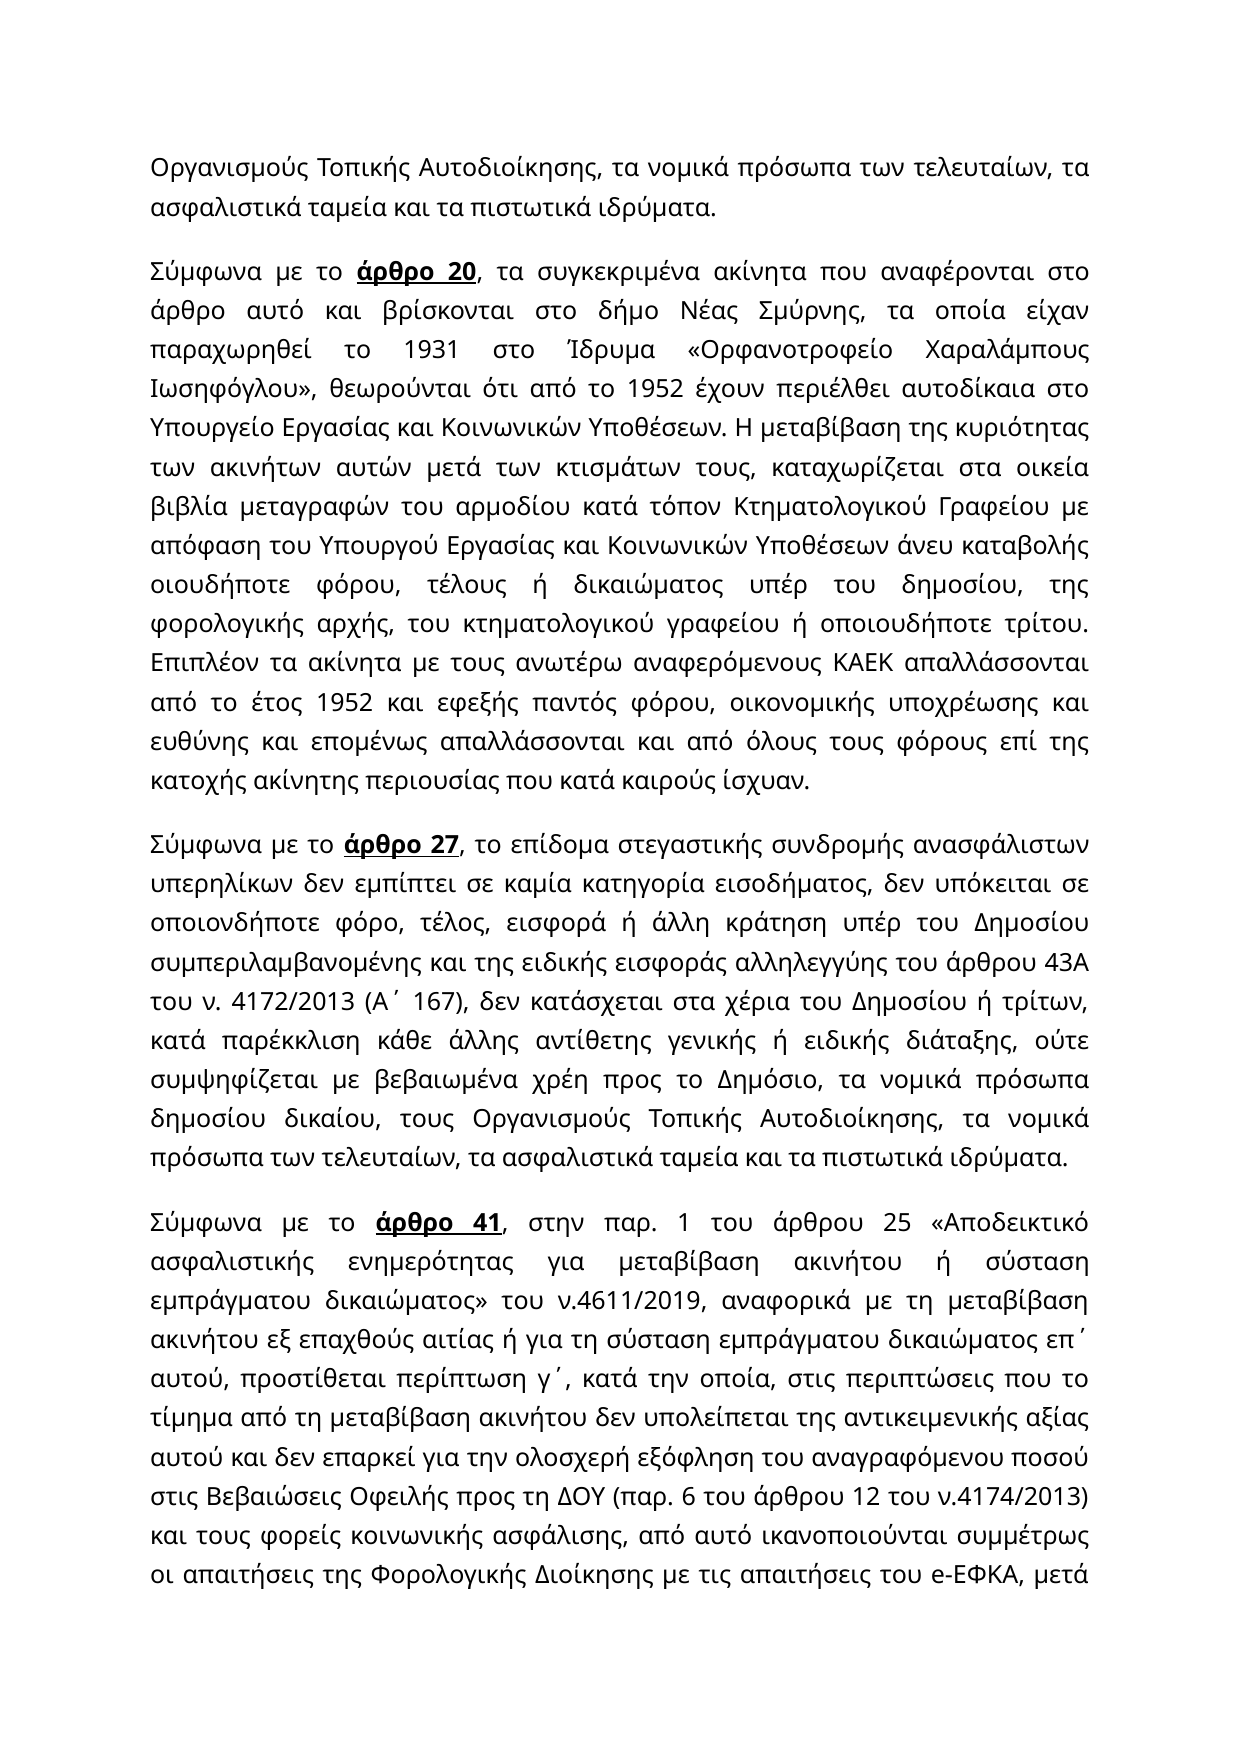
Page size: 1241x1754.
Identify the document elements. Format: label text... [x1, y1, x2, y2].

text Οργανισμούς Τοπικής Αυτοδιοίκησης, τα νομικά πρόσωπα των τελευταίων, τα ασφαλιστικά ταμεία και τα πιστωτικά ιδρύματα. [150, 150, 1090, 223]
text Σύμφωνα με το άρθρο 27, το επίδομα στεγαστικής συνδρομής ανασφάλιστων υπερηλίκων δεν εμπίπτει σε καμία κατηγορία εισοδήματος, δεν υπόκειται σε οποιονδήποτε φόρο, τέλος, εισφορά ή άλλη κράτηση υπέρ του Δημοσίου συμπεριλαμβανομένης και της ειδικής εισφοράς αλληλεγγύης του άρθρου 43A του ν. 4172/2013 (Α΄ 167), δεν κατάσχεται στα χέρια του Δημοσίου ή τρίτων, κατά παρέκκλιση κάθε άλλης αντίθετης γενικής ή ειδικής διάταξης, ούτε συμψηφίζεται με βεβαιωμένα χρέη προς το Δημόσιο, τα νομικά πρόσωπα δημοσίου δικαίου, τους Οργανισμούς Τοπικής Αυτοδιοίκησης, τα νομικά πρόσωπα των τελευταίων, τα ασφαλιστικά ταμεία και τα πιστωτικά ιδρύματα. [150, 827, 1090, 1174]
text Σύμφωνα με το άρθρο 41, στην παρ. 1 του άρθρου 25 «Αποδεικτικό ασφαλιστικής ενημερότητας για μεταβίβαση ακινήτου ή σύσταση εμπράγματου δικαιώματος» του ν.4611/2019, αναφορικά με τη μεταβίβαση ακινήτου εξ επαχθούς αιτίας ή για τη σύσταση εμπράγματου δικαιώματος επ΄ αυτού, προστίθεται περίπτωση γ΄, κατά την οποία, στις περιπτώσεις που το τίμημα από τη μεταβίβαση ακινήτου δεν υπολείπεται της αντικειμενικής αξίας αυτού και δεν επαρκεί για την ολοσχερή εξόφληση του αναγραφόμενου ποσού στις Βεβαιώσεις Οφειλής προς τη ΔΟΥ (παρ. 6 του άρθρου 12 του ν.4174/2013) και τους φορείς κοινωνικής ασφάλισης, από αυτό ικανοποιούνται συμμέτρως οι απαιτήσεις της Φορολογικής Διοίκησης με τις απαιτήσεις του e-ΕΦΚΑ, μετά [150, 1204, 1090, 1591]
text Σύμφωνα με το άρθρο 20, τα συγκεκριμένα ακίνητα που αναφέρονται στο άρθρο αυτό και βρίσκονται στο δήμο Νέας Σμύρνης, τα οποία είχαν παραχωρηθεί το 1931 στο Ίδρυμα «Ορφανοτροφείο Χαραλάμπους Ιωσηφόγλου», θεωρούνται ότι από το 1952 έχουν περιέλθει αυτοδίκαια στο Υπουργείο Εργασίας και Κοινωνικών Υποθέσεων. Η μεταβίβαση της κυριότητας των ακινήτων αυτών μετά των κτισμάτων τους, καταχωρίζεται στα οικεία βιβλία μεταγραφών του αρμοδίου κατά τόπον Κτηματολογικού Γραφείου με απόφαση του Υπουργού Εργασίας και Κοινωνικών Υποθέσεων άνευ καταβολής οιουδήποτε φόρου, τέλους ή δικαιώματος υπέρ του δημοσίου, της φορολογικής αρχής, του κτηματολογικού γραφείου ή οποιουδήποτε τρίτου. Επιπλέον τα ακίνητα με τους ανωτέρω αναφερόμενους ΚΑΕΚ απαλλάσσονται από το έτος 1952 και εφεξής παντός φόρου, οικονομικής υποχρέωσης και ευθύνης και επομένως απαλλάσσονται και από όλους τους φόρους επί της κατοχής ακίνητης περιουσίας που κατά καιρούς ίσχυαν. [150, 253, 1090, 797]
